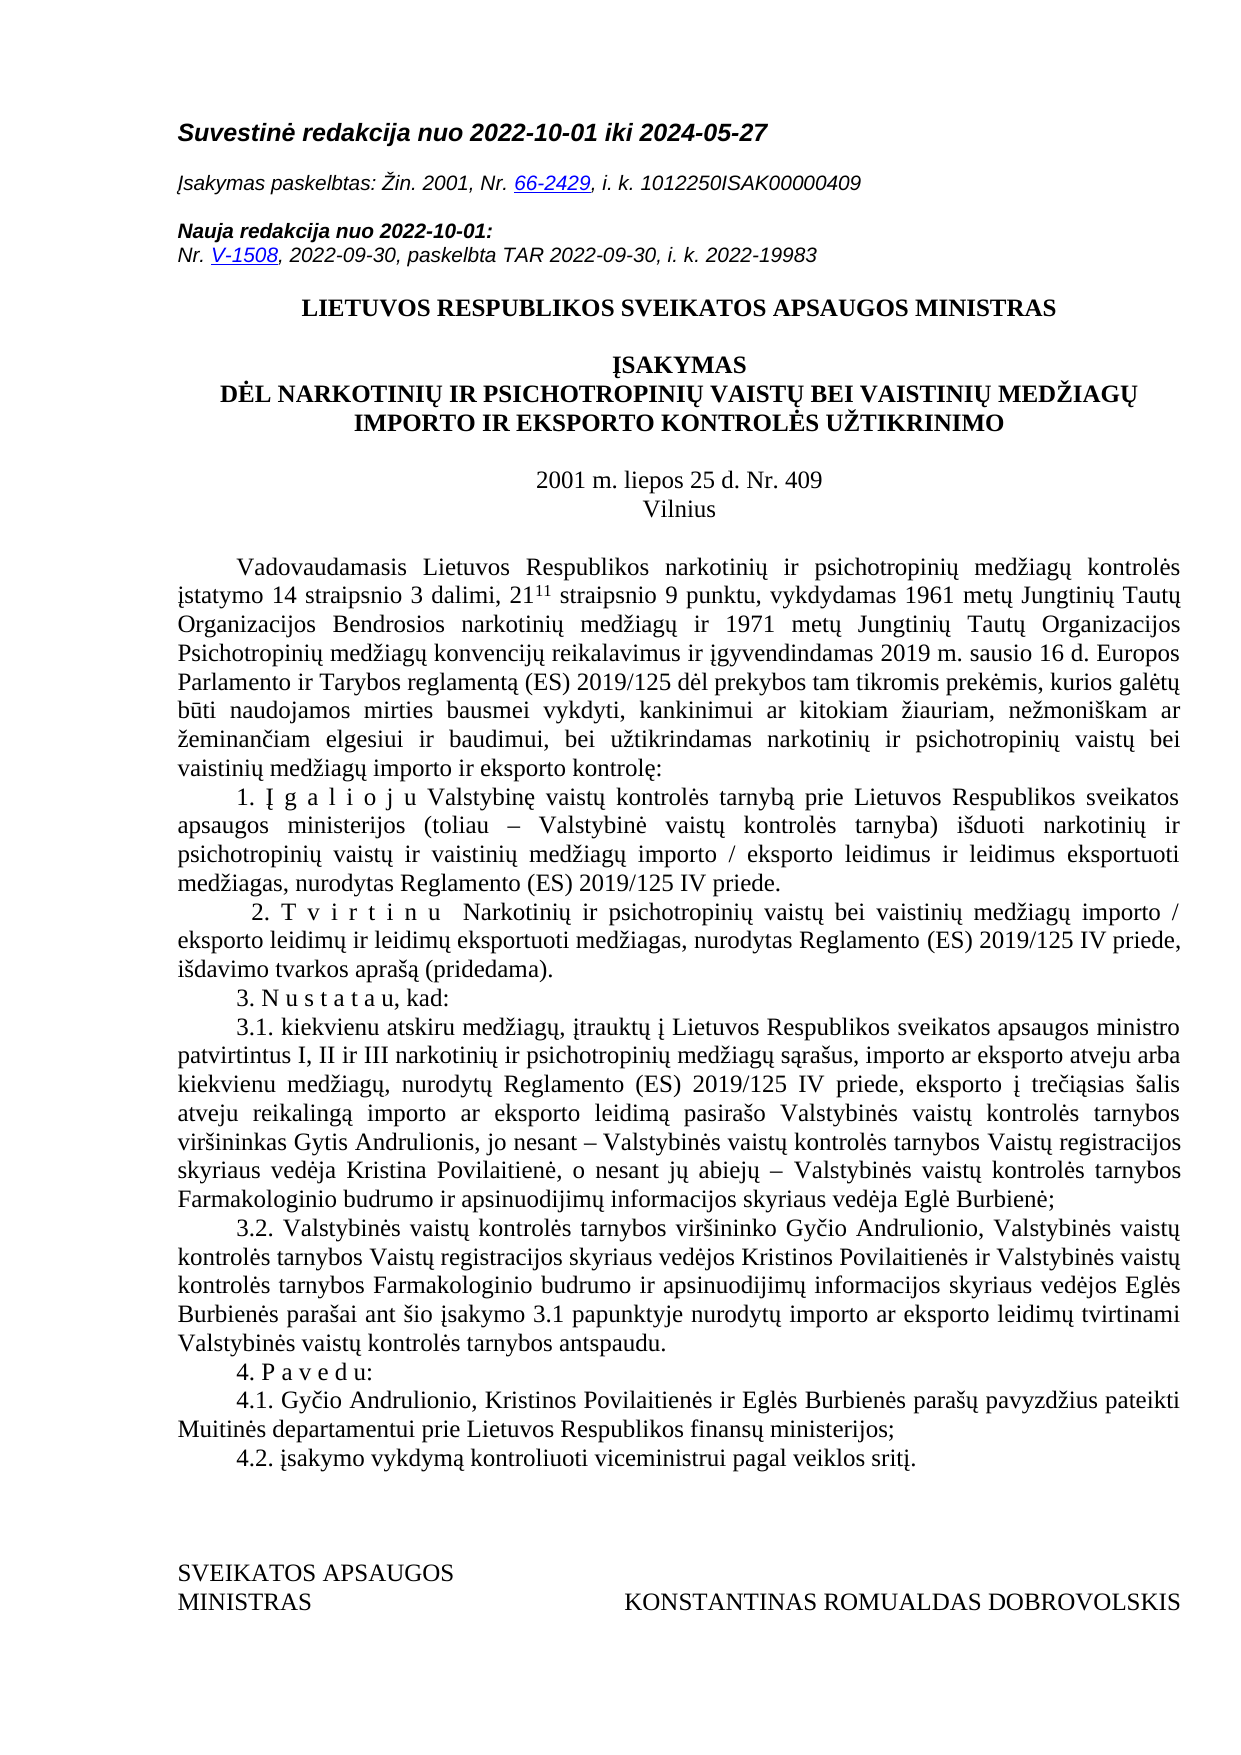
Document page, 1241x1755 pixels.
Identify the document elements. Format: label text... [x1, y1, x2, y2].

text DĖL NARKOTINIŲ IR PSICHOTROPINIŲ VAISTŲ BEI VAISTINIŲ MEDŽIAGŲ IMPORTO IR EKSPORTO KONTROLĖS UŽTIKRINIMO [177, 379, 1181, 437]
text 2001 m. liepos 25 d. Nr. 409 Vilnius [177, 466, 1181, 523]
text 3.2. Valstybinės vaistų kontrolės tarnybos viršininko Gyčio Andrulionio, Valstybinės vaistų kontrolės tarnybos Vaistų registracijos skyriaus vedėjos Kristinos Povilaitienės ir Valstybinės vaistų kontrolės tarnybos Farmakologinio budrumo ir apsinuodijimų informacijos skyriaus vedėjos Eglės Burbienės parašai ant šio įsakymo 3.1 papunktyje nurodytų importo ar eksporto leidimų tvirtinami Valstybinės vaistų kontrolės tarnybos antspaudu. [177, 1213, 1181, 1357]
text 1. Į g a l i o j u Valstybinę vaistų kontrolės tarnybą prie Lietuvos Respublikos sveikatos apsaugos ministerijos (toliau – Valstybinė vaistų kontrolės tarnyba) išduoti narkotinių ir psichotropinių vaistų ir vaistinių medžiagų importo / eksporto leidimus ir leidimus eksportuoti medžiagas, nurodytas Reglamento (ES) 2019/125 IV priede. [177, 782, 1181, 897]
text Suvestinė redakcija nuo 2022-10-01 iki 2024-05-27 [177, 118, 1181, 147]
text ĮSAKYMAS [177, 351, 1181, 379]
text SVEIKATOS APSAUGOS [177, 1558, 1181, 1587]
text 4.2. įsakymo vykdymą kontroliuoti viceministrui pagal veiklos sritį. [177, 1443, 1181, 1472]
text Nauja redakcija nuo 2022-10-01: [177, 219, 1181, 243]
text 4.1. Gyčio Andrulionio, Kristinos Povilaitienės ir Eglės Burbienės parašų pavyzdžius pateikti Muitinės departamentui prie Lietuvos Respublikos finansų ministerijos; [177, 1386, 1181, 1443]
text Nr. V-1508, 2022-09-30, paskelbta TAR 2022-09-30, i. k. 2022-19983 [177, 243, 1181, 267]
text LIETUVOS RESPUBLIKOS SVEIKATOS APSAUGOS MINISTRAS [177, 293, 1181, 322]
text Vadovaudamasis Lietuvos Respublikos narkotinių ir psichotropinių medžiagų kontrolės įstatymo 14 straipsnio 3 dalimi, 2111 straipsnio 9 punktu, vykdydamas 1961 metų Jungtinių Tautų Organizacijos Bendrosios narkotinių medžiagų ir 1971 metų Jungtinių Tautų Organizacijos Psichotropinių medžiagų konvencijų reikalavimus ir įgyvendindamas 2019 m. sausio 16 d. Europos Parlamento ir Tarybos reglamentą (ES) 2019/125 dėl prekybos tam tikromis prekėmis, kurios galėtų būti naudojamos mirties bausmei vykdyti, kankinimui ar kitokiam žiauriam, nežmoniškam ar žeminančiam elgesiui ir baudimui, bei užtikrindamas narkotinių ir psichotropinių vaistų bei vaistinių medžiagų importo ir eksporto kontrolę: [177, 552, 1181, 782]
text 3.1. kiekvienu atskiru medžiagų, įtrauktų į Lietuvos Respublikos sveikatos apsaugos ministro patvirtintus I, II ir III narkotinių ir psichotropinių medžiagų sąrašus, importo ar eksporto atveju arba kiekvienu medžiagų, nurodytų Reglamento (ES) 2019/125 IV priede, eksporto į trečiąsias šalis atveju reikalingą importo ar eksporto leidimą pasirašo Valstybinės vaistų kontrolės tarnybos viršininkas Gytis Andrulionis, jo nesant – Valstybinės vaistų kontrolės tarnybos Vaistų registracijos skyriaus vedėja Kristina Povilaitienė, o nesant jų abiejų – Valstybinės vaistų kontrolės tarnybos Farmakologinio budrumo ir apsinuodijimų informacijos skyriaus vedėja Eglė Burbienė; [177, 1012, 1181, 1213]
text 3. N u s t a t a u, kad: [177, 983, 1181, 1012]
text Įsakymas paskelbtas: Žin. 2001, Nr. 66-2429, i. k. 1012250ISAK00000409 [177, 171, 1181, 195]
text MINISTRAS KONSTANTINAS ROMUALDAS DOBROVOLSKIS [177, 1587, 1181, 1616]
text 4. P a v e d u: [177, 1357, 1181, 1386]
text 2. T v i r t i n u Narkotinių ir psichotropinių vaistų bei vaistinių medžiagų importo / eksporto leidimų ir leidimų eksportuoti medžiagas, nurodytas Reglamento (ES) 2019/125 IV priede, išdavimo tvarkos aprašą (pridedama). [177, 897, 1181, 983]
